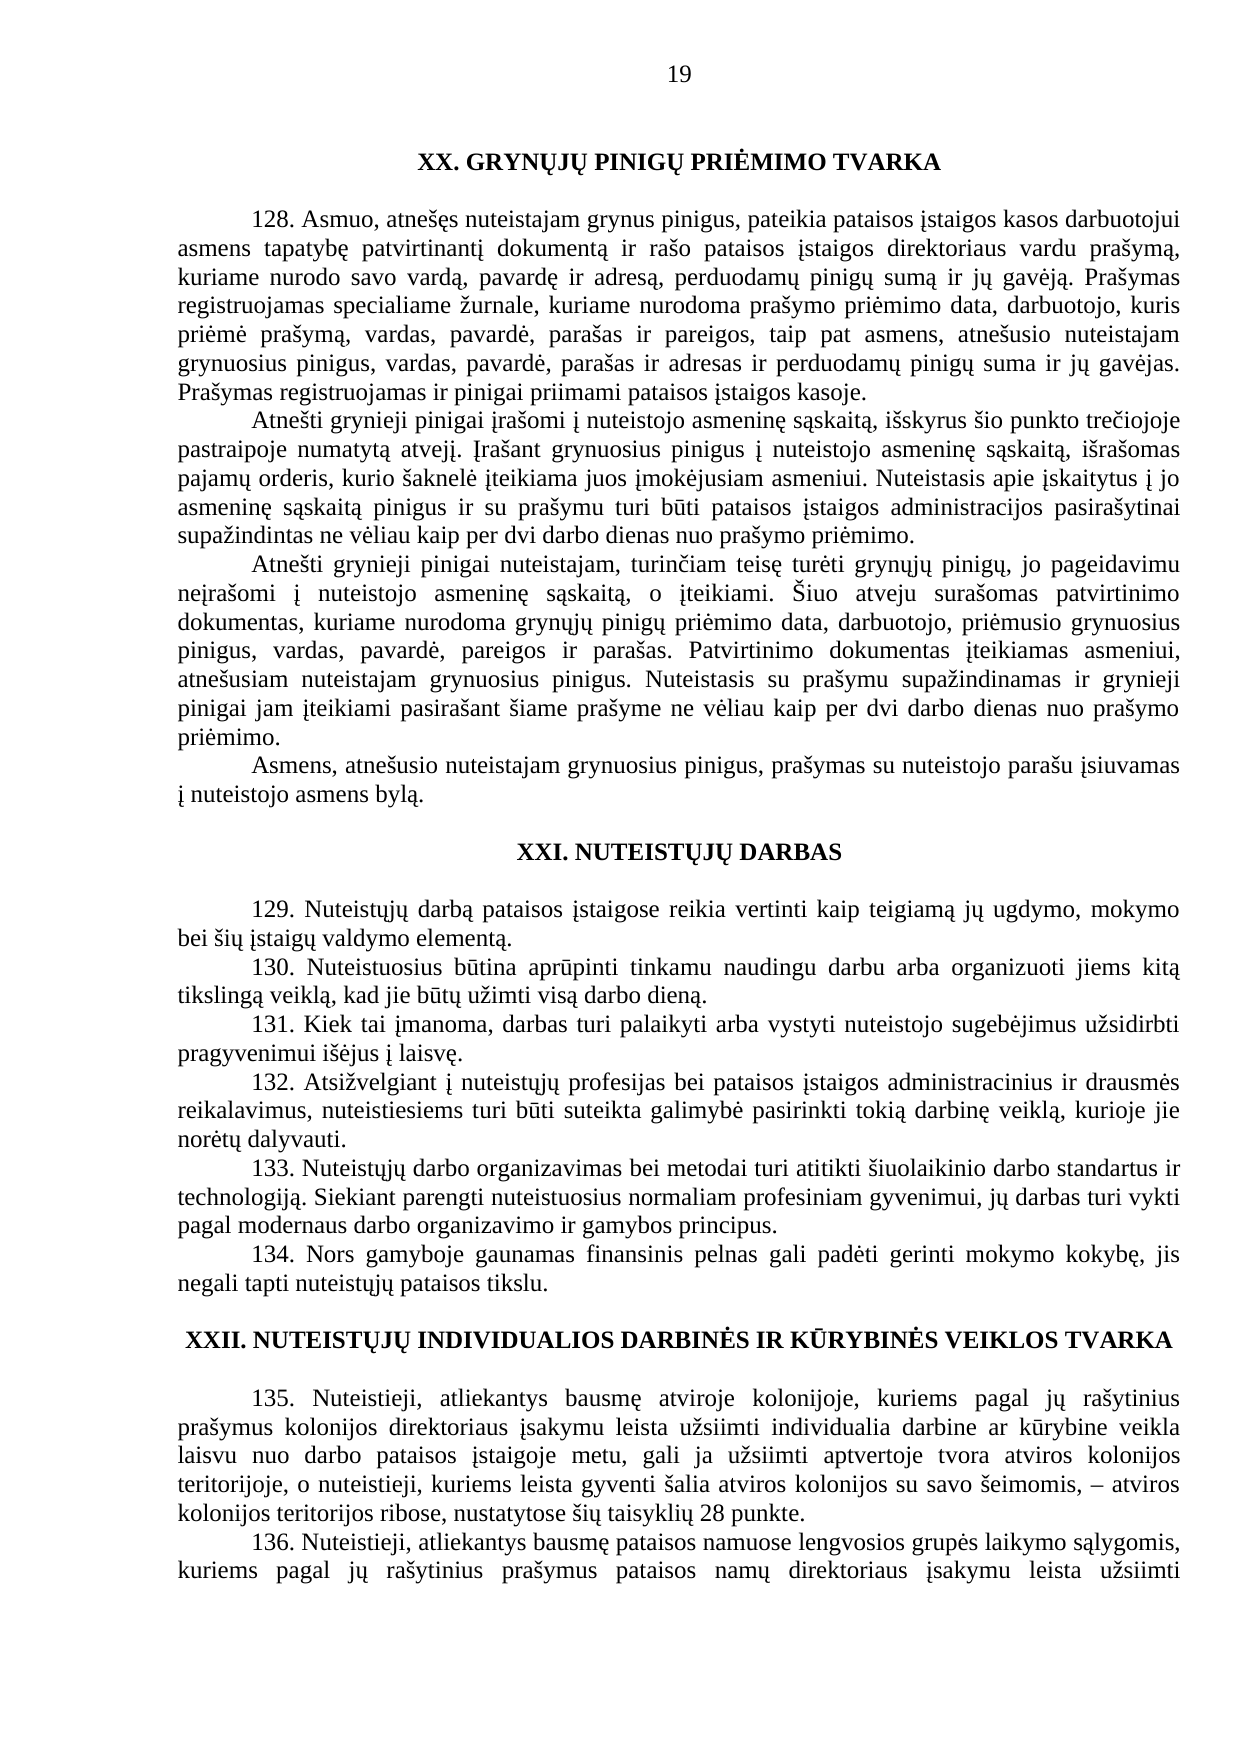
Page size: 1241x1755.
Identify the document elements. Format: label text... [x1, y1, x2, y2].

text 131. Kiek tai įmanoma, darbas turi palaikyti arba vystyti nuteistojo sugebėjimus užsidirbti pragyvenimui išėjus į laisvę. [177, 1009, 1181, 1067]
text XXII. NUTEISTŲJŲ INDIVIDUALIOS DARBINĖS IR KŪRYBINĖS VEIKLOS TVARKA [177, 1326, 1181, 1354]
text Asmens, atnešusio nuteistajam grynuosius pinigus, prašymas su nuteistojo parašu įsiuvamas į nuteistojo asmens bylą. [177, 751, 1181, 808]
text 129. Nuteistųjų darbą pataisos įstaigose reikia vertinti kaip teigiamą jų ugdymo, mokymo bei šių įstaigų valdymo elementą. [177, 894, 1181, 952]
text 135. Nuteistieji, atliekantys bausmę atviroje kolonijoje, kuriems pagal jų rašytinius prašymus kolonijos direktoriaus įsakymu leista užsiimti individualia darbine ar kūrybine veikla laisvu nuo darbo pataisos įstaigoje metu, gali ja užsiimti aptvertoje tvora atviros kolonijos teritorijoje, o nuteistieji, kuriems leista gyventi šalia atviros kolonijos su savo šeimomis, – atviros kolonijos teritorijos ribose, nustatytose šių taisyklių 28 punkte. [177, 1383, 1181, 1527]
text 134. Nors gamyboje gaunamas finansinis pelnas gali padėti gerinti mokymo kokybę, jis negali tapti nuteistųjų pataisos tikslu. [177, 1239, 1181, 1297]
text 132. Atsižvelgiant į nuteistųjų profesijas bei pataisos įstaigos administracinius ir drausmės reikalavimus, nuteistiesiems turi būti suteikta galimybė pasirinkti tokią darbinę veiklą, kurioje jie norėtų dalyvauti. [177, 1067, 1181, 1153]
text 128. Asmuo, atnešęs nuteistajam grynus pinigus, pateikia pataisos įstaigos kasos darbuotojui asmens tapatybę patvirtinantį dokumentą ir rašo pataisos įstaigos direktoriaus vardu prašymą, kuriame nurodo savo vardą, pavardę ir adresą, perduodamų pinigų sumą ir jų gavėją. Prašymas registruojamas specialiame žurnale, kuriame nurodoma prašymo priėmimo data, darbuotojo, kuris priėmė prašymą, vardas, pavardė, parašas ir pareigos, taip pat asmens, atnešusio nuteistajam grynuosius pinigus, vardas, pavardė, parašas ir adresas ir perduodamų pinigų suma ir jų gavėjas. Prašymas registruojamas ir pinigai priimami pataisos įstaigos kasoje. [177, 204, 1181, 406]
text Atnešti grynieji pinigai nuteistajam, turinčiam teisę turėti grynųjų pinigų, jo pageidavimu neįrašomi į nuteistojo asmeninę sąskaitą, o įteikiami. Šiuo atveju surašomas patvirtinimo dokumentas, kuriame nurodoma grynųjų pinigų priėmimo data, darbuotojo, priėmusio grynuosius pinigus, vardas, pavardė, pareigos ir parašas. Patvirtinimo dokumentas įteikiamas asmeniui, atnešusiam nuteistajam grynuosius pinigus. Nuteistasis su prašymu supažindinamas ir grynieji pinigai jam įteikiami pasirašant šiame prašyme ne vėliau kaip per dvi darbo dienas nuo prašymo priėmimo. [177, 549, 1181, 751]
text XXI. NUTEISTŲJŲ DARBAS [177, 837, 1181, 866]
text Atnešti grynieji pinigai įrašomi į nuteistojo asmeninę sąskaitą, išskyrus šio punkto trečiojoje pastraipoje numatytą atvejį. Įrašant grynuosius pinigus į nuteistojo asmeninę sąskaitą, išrašomas pajamų orderis, kurio šaknelė įteikiama juos įmokėjusiam asmeniui. Nuteistasis apie įskaitytus į jo asmeninę sąskaitą pinigus ir su prašymu turi būti pataisos įstaigos administracijos pasirašytinai supažindintas ne vėliau kaip per dvi darbo dienas nuo prašymo priėmimo. [177, 406, 1181, 549]
text 133. Nuteistųjų darbo organizavimas bei metodai turi atitikti šiuolaikinio darbo standartus ir technologiją. Siekiant parengti nuteistuosius normaliam profesiniam gyvenimui, jų darbas turi vykti pagal modernaus darbo organizavimo ir gamybos principus. [177, 1153, 1181, 1239]
text 130. Nuteistuosius būtina aprūpinti tinkamu naudingu darbu arba organizuoti jiems kitą tikslingą veiklą, kad jie būtų užimti visą darbo dieną. [177, 952, 1181, 1009]
text XX. GRYNŲJŲ PINIGŲ PRIĖMIMO TVARKA [177, 147, 1181, 176]
text 136. Nuteistieji, atliekantys bausmę pataisos namuose lengvosios grupės laikymo sąlygomis, kuriems pagal jų rašytinius prašymus pataisos namų direktoriaus įsakymu leista užsiimti [177, 1527, 1181, 1584]
